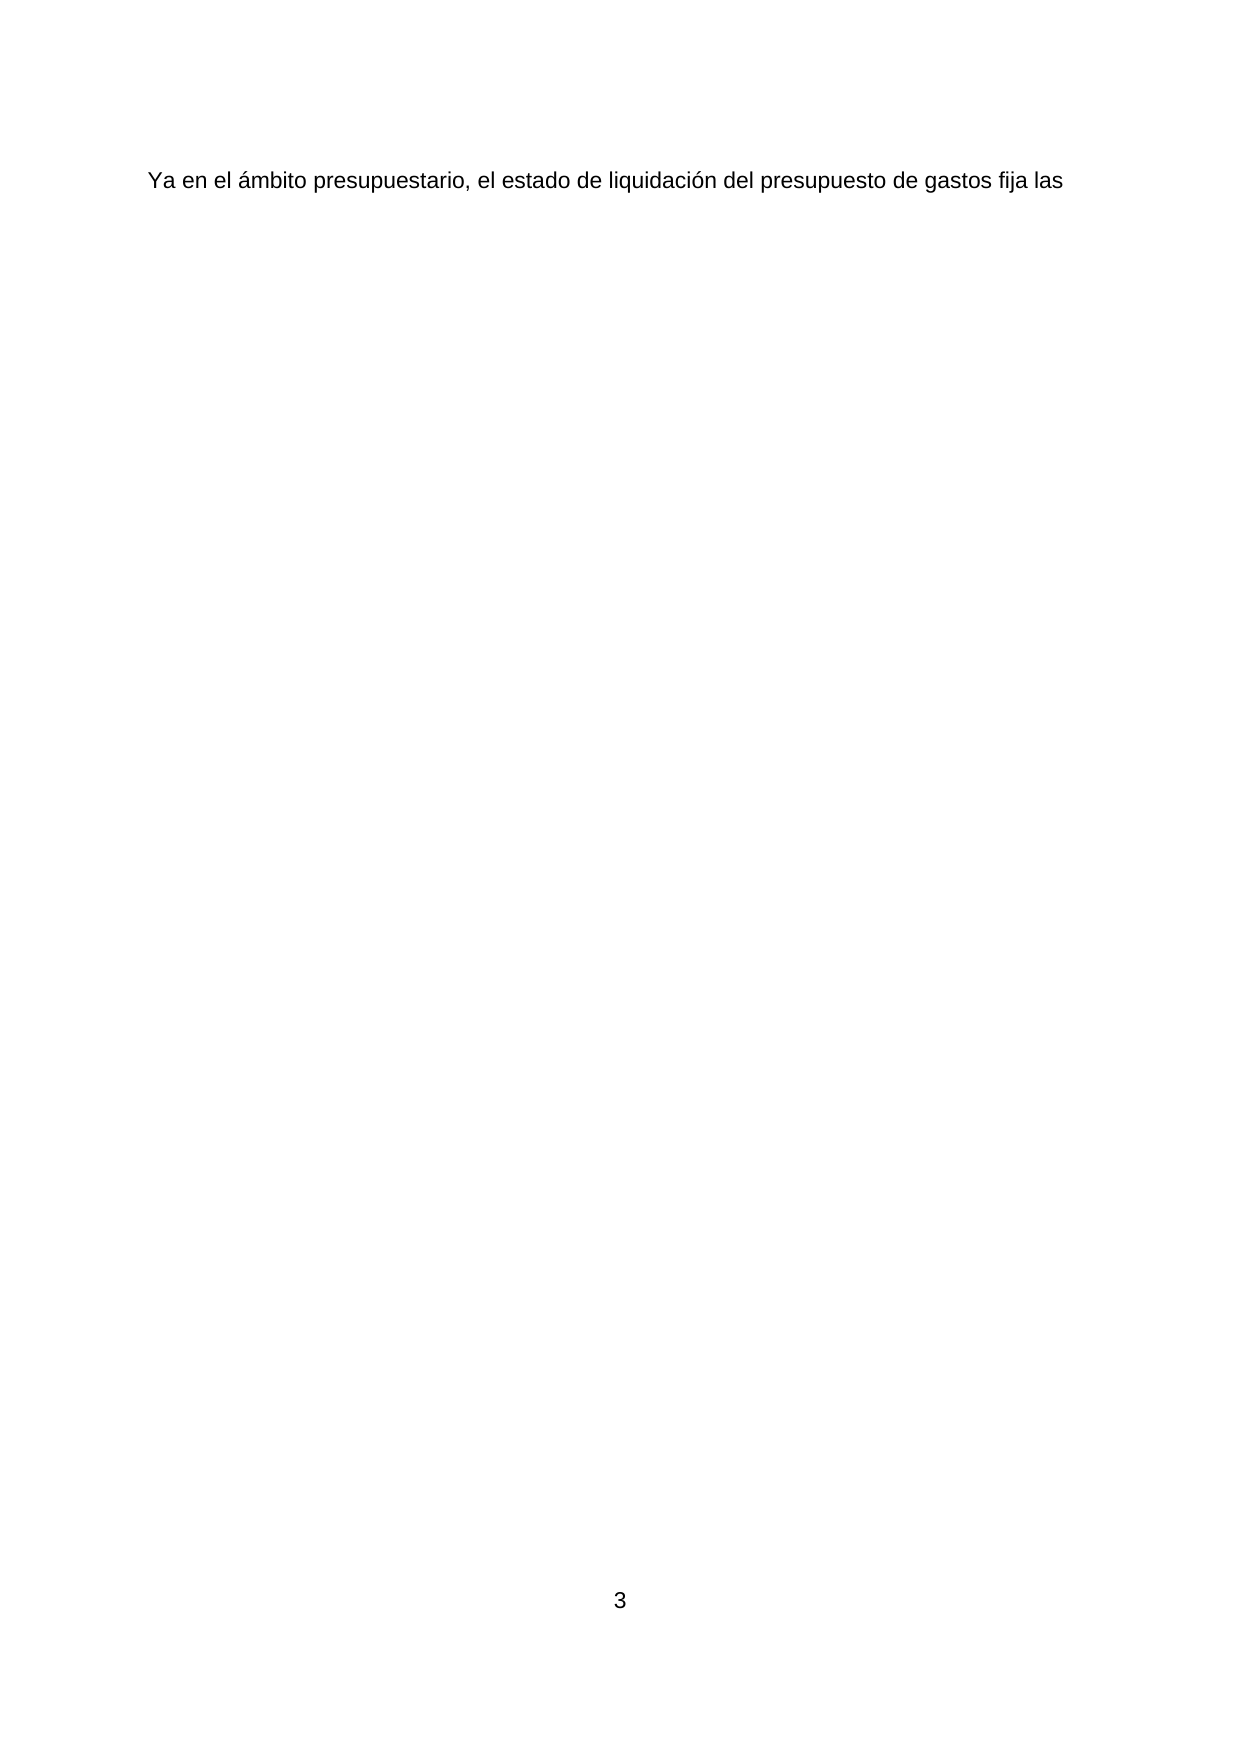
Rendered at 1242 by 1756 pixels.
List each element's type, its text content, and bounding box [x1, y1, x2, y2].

text Ya en el ámbito presupuestario, el estado de liquidación del presupuesto de gastos fija las [147, 167, 1106, 193]
